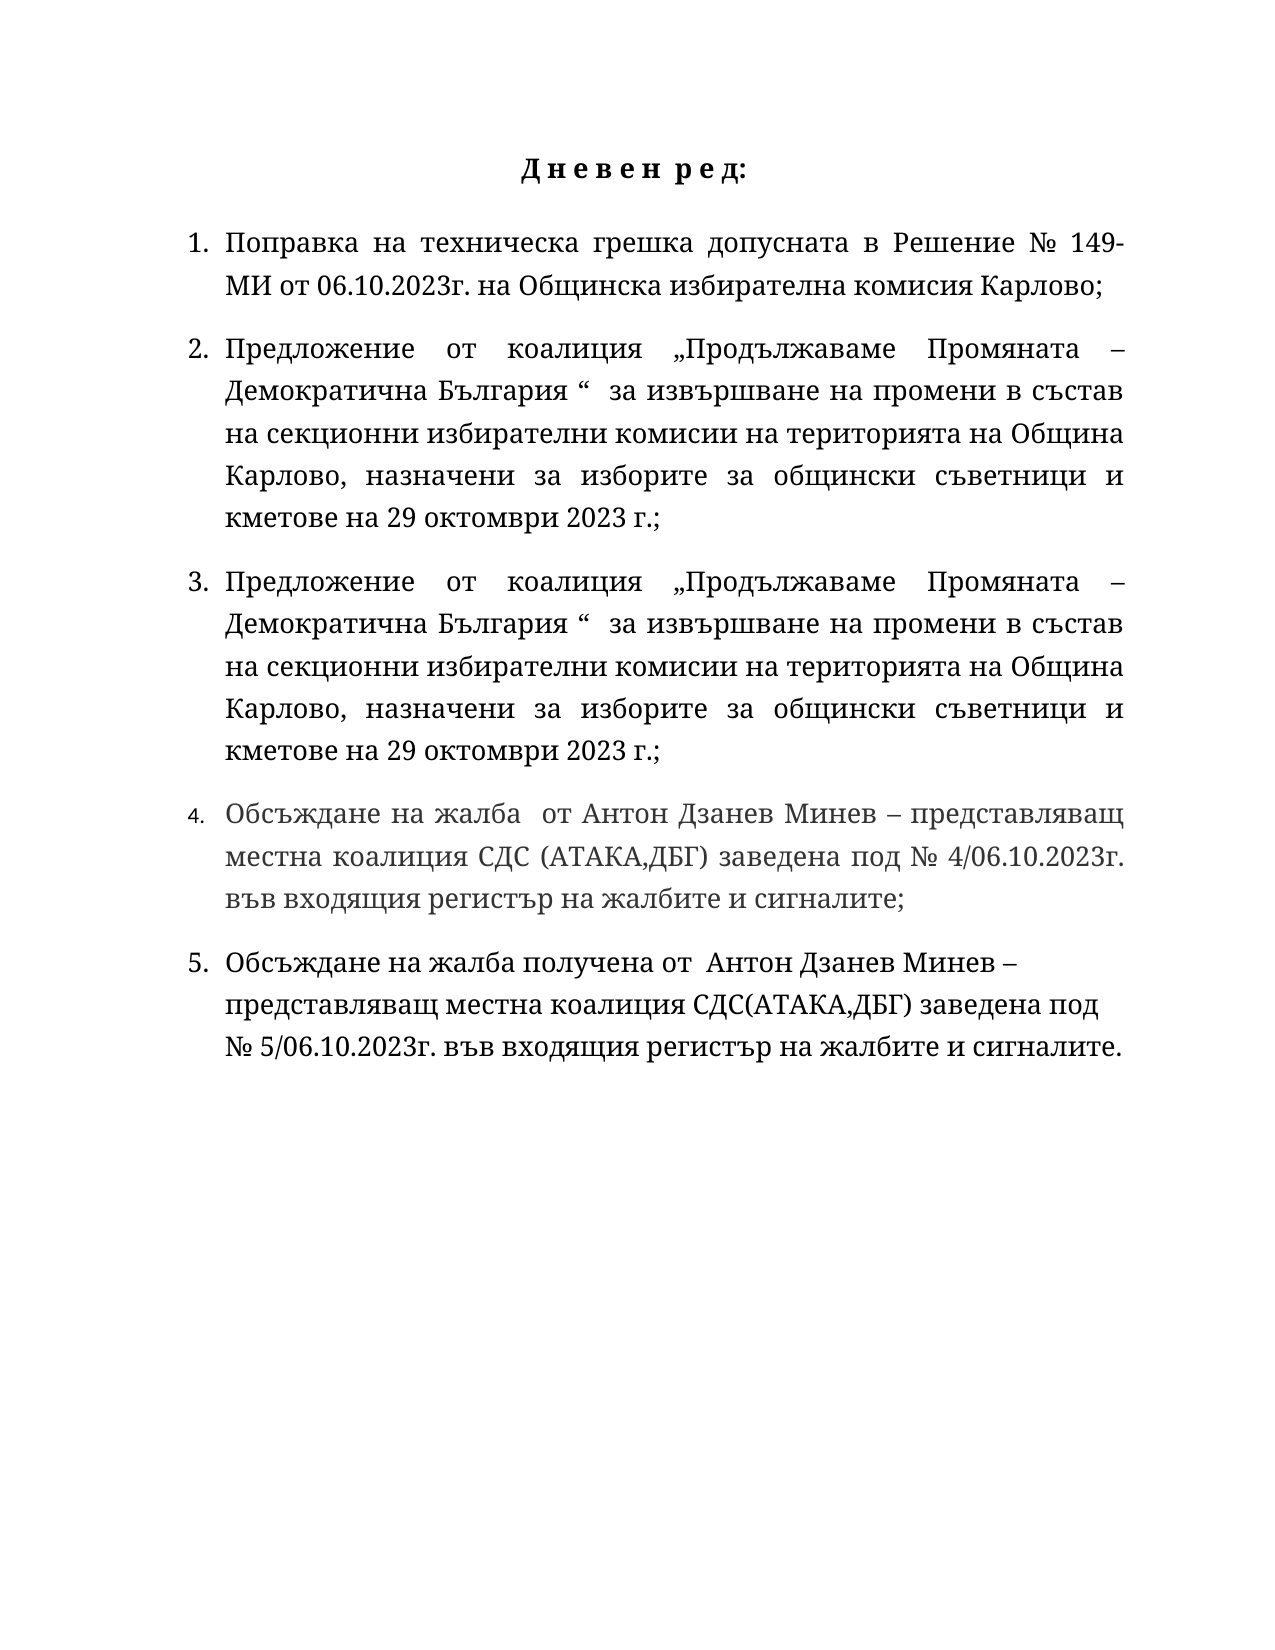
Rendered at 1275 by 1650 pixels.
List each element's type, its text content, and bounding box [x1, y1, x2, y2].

list Предложение от коалиция „Продължаваме Промяната – Демократична България “ за извършване на промени в състав на секционни избирателни комисии на територията на Община Карлово, назначени за изборите за общински съветници и кметове на 29 октомври 2023 г.; [187, 562, 1125, 769]
list Обсъждане на жалба от Антон Дзанев Минев – представляващ местна коалиция СДС (АТАКА,ДБГ) заведена под № 4/06.10.2023г. във входящия регистър на жалбите и сигналите; [187, 795, 1125, 917]
text Д н е в е н р е д: [150, 150, 1125, 187]
list Обсъждане на жалба получена от Антон Дзанев Минев – представляващ местна коалиция СДС(АТАКА,ДБГ) заведена под № 5/06.10.2023г. във входящия регистър на жалбите и сигналите. [187, 943, 1125, 1065]
list Поправка на техническа грешка допусната в Решение № 149- МИ от 06.10.2023г. на Общинска избирателна комисия Карлово; [187, 224, 1125, 303]
list Предложение от коалиция „Продължаваме Промяната – Демократична България “ за извършване на промени в състав на секционни избирателни комисии на територията на Община Карлово, назначени за изборите за общински съветници и кметове на 29 октомври 2023 г.; [187, 329, 1125, 536]
